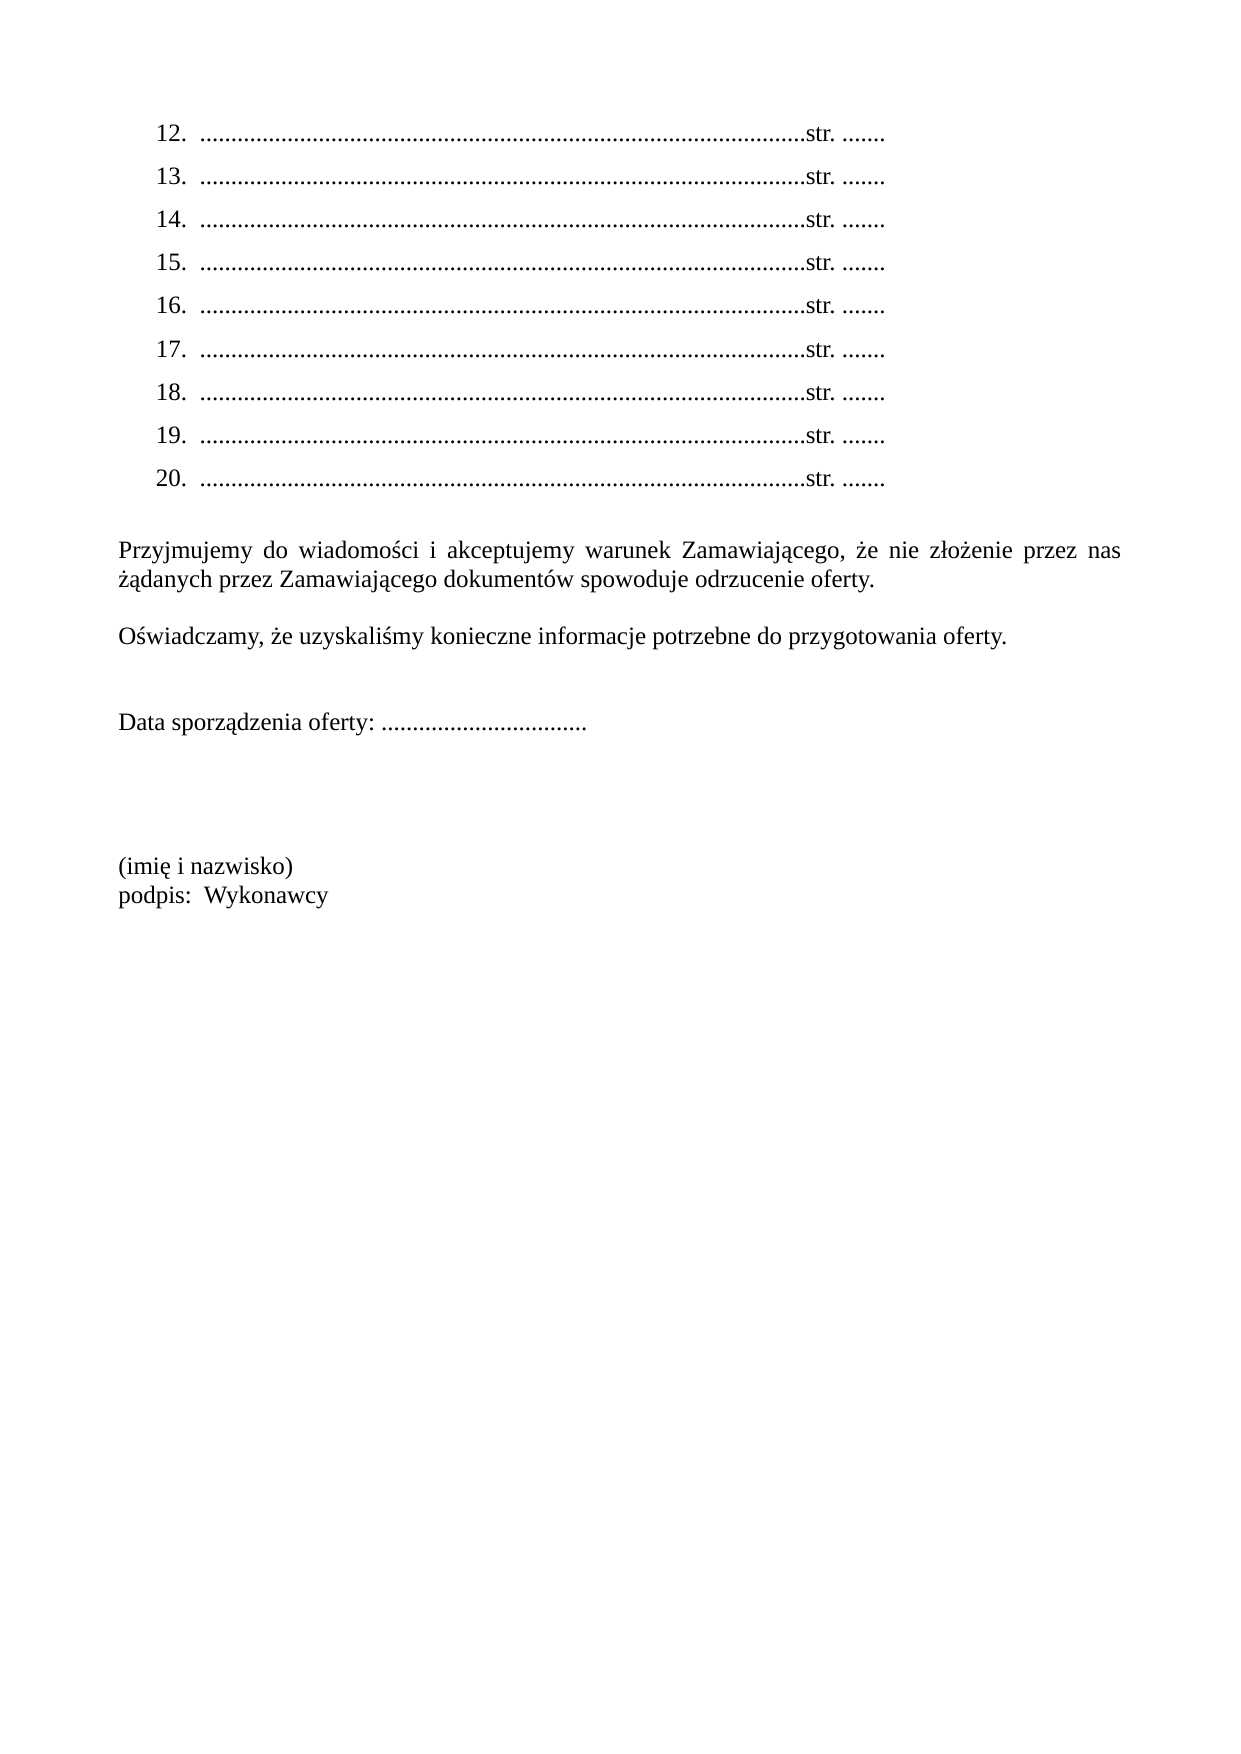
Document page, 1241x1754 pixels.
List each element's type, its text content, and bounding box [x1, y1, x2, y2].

text 15. .................................................................................................str. ....... [156, 247, 1122, 276]
text Oświadczamy, że uzyskaliśmy konieczne informacje potrzebne do przygotowania oferty. [118, 621, 1122, 650]
text 20. .................................................................................................str. ....... [156, 463, 1122, 492]
text 12. .................................................................................................str. ....... [156, 118, 1122, 147]
text Przyjmujemy do wiadomości i akceptujemy warunek Zamawiającego, że nie złożenie przez nas żądanych przez Zamawiającego dokumentów spowoduje odrzucenie oferty. [118, 535, 1122, 592]
text 13. .................................................................................................str. ....... [156, 161, 1122, 190]
text (imię i nazwisko) [118, 851, 1122, 880]
text 17. .................................................................................................str. ....... [156, 334, 1122, 362]
text podpis: Wykonawcy [118, 880, 1122, 909]
text Data sporządzenia oferty: ................................. [118, 707, 1122, 736]
text 19. .................................................................................................str. ....... [156, 420, 1122, 449]
text 18. .................................................................................................str. ....... [156, 377, 1122, 406]
text 16. .................................................................................................str. ....... [156, 291, 1122, 319]
text 14. .................................................................................................str. ....... [156, 204, 1122, 233]
